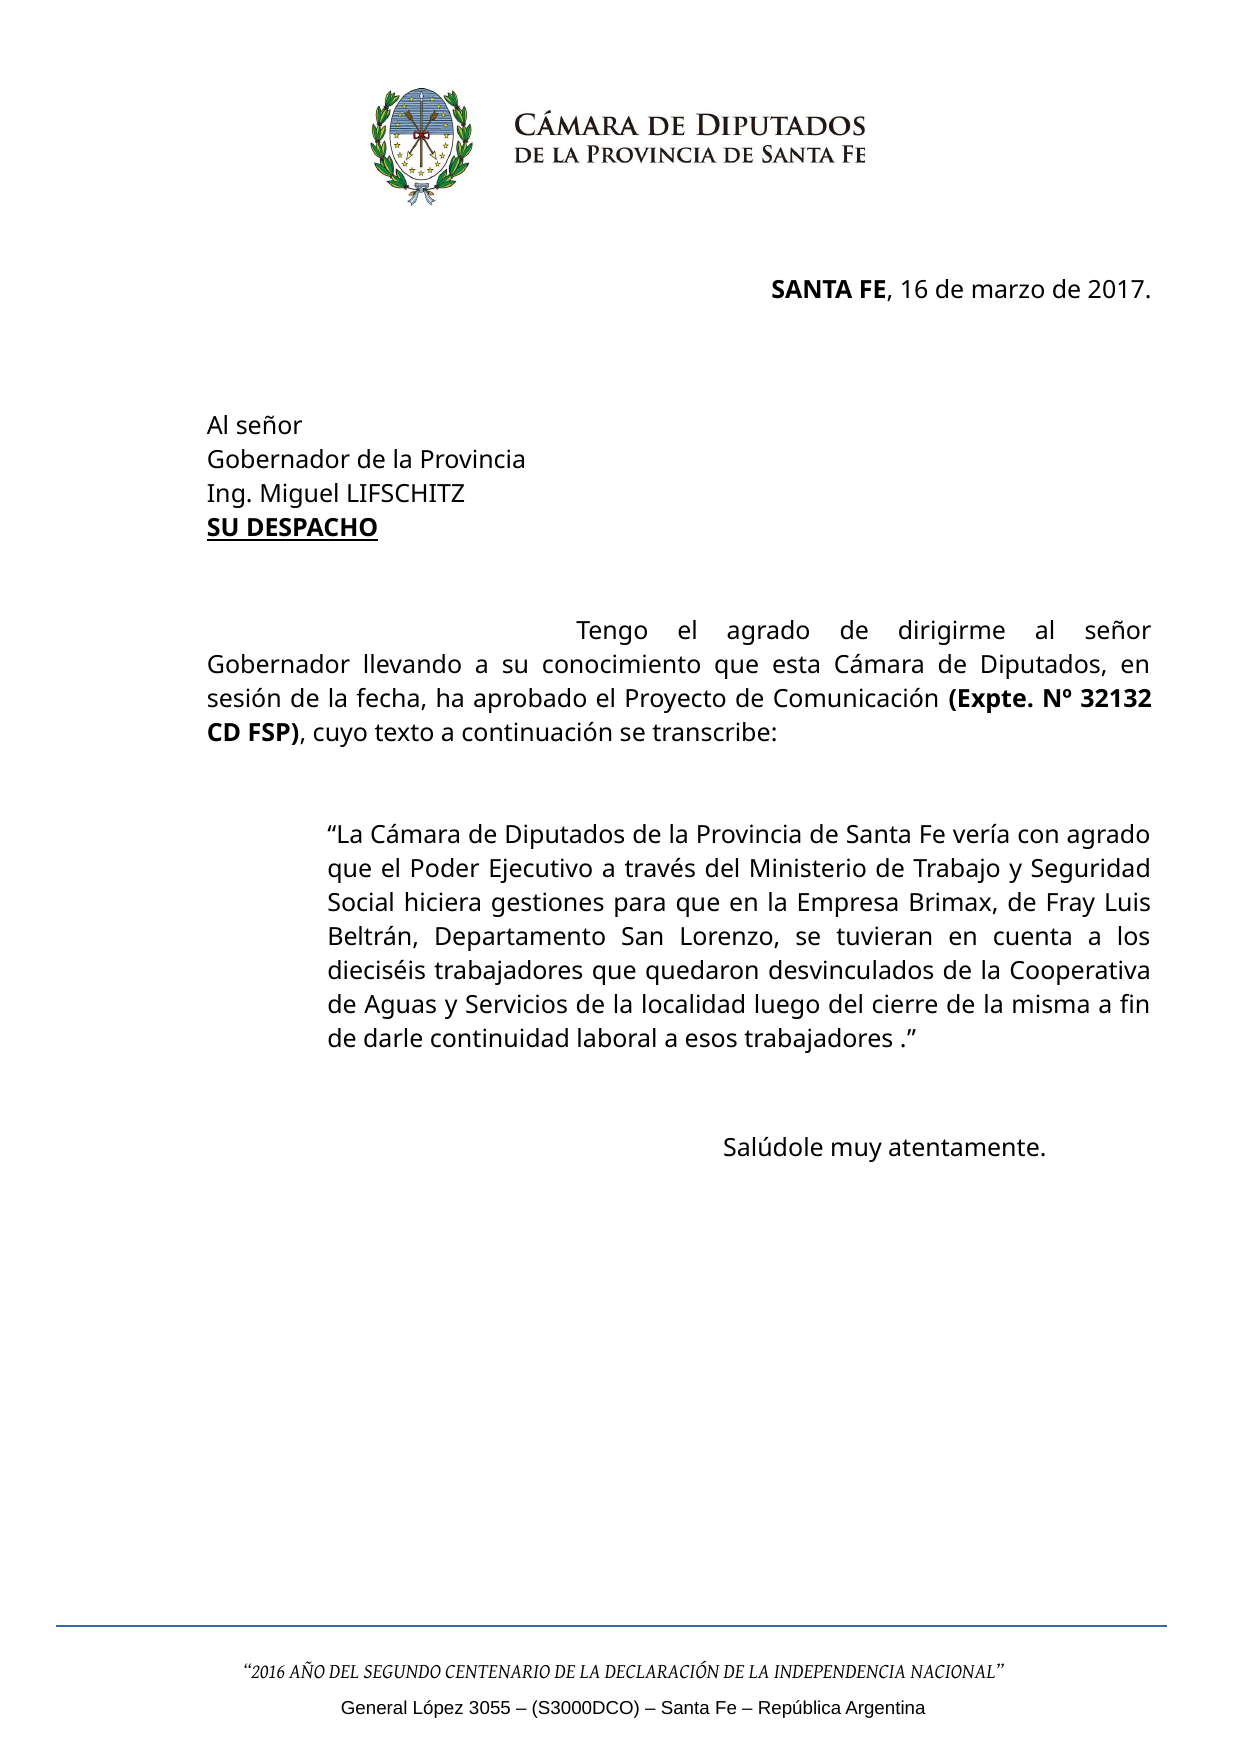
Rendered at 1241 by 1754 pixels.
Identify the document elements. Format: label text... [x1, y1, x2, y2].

text SU DESPACHO [207, 510, 1152, 544]
text “La Cámara de Diputados de la Provincia de Santa Fe vería con agrado que el Poder Ejecutivo a través del Ministerio de Trabajo y Seguridad Social hiciera gestiones para que en la Empresa Brimax, de Fray Luis Beltrán, Departamento San Lorenzo, se tuvieran en cuenta a los dieciséis trabajadores que quedaron desvinculados de la Cooperativa de Aguas y Servicios de la localidad luego del cierre de la misma a fin de darle continuidad laboral a esos trabajadores .” [327, 817, 1152, 1055]
text Salúdole muy atentamente. [649, 1129, 1152, 1163]
text Ing. Miguel LIFSCHITZ [207, 476, 1152, 510]
text Gobernador de la Provincia [207, 442, 1152, 476]
text Tengo el agrado de dirigirme al señor Gobernador llevando a su conocimiento que esta Cámara de Diputados, en sesión de la fecha, ha aprobado el Proyecto de Comunicación (Expte. Nº 32132 CD FSP), cuyo texto a continuación se transcribe: [207, 612, 1152, 748]
text Al señor [207, 408, 1152, 442]
text SANTA FE, 16 de marzo de 2017. [207, 272, 1152, 306]
picture [370, 88, 866, 210]
